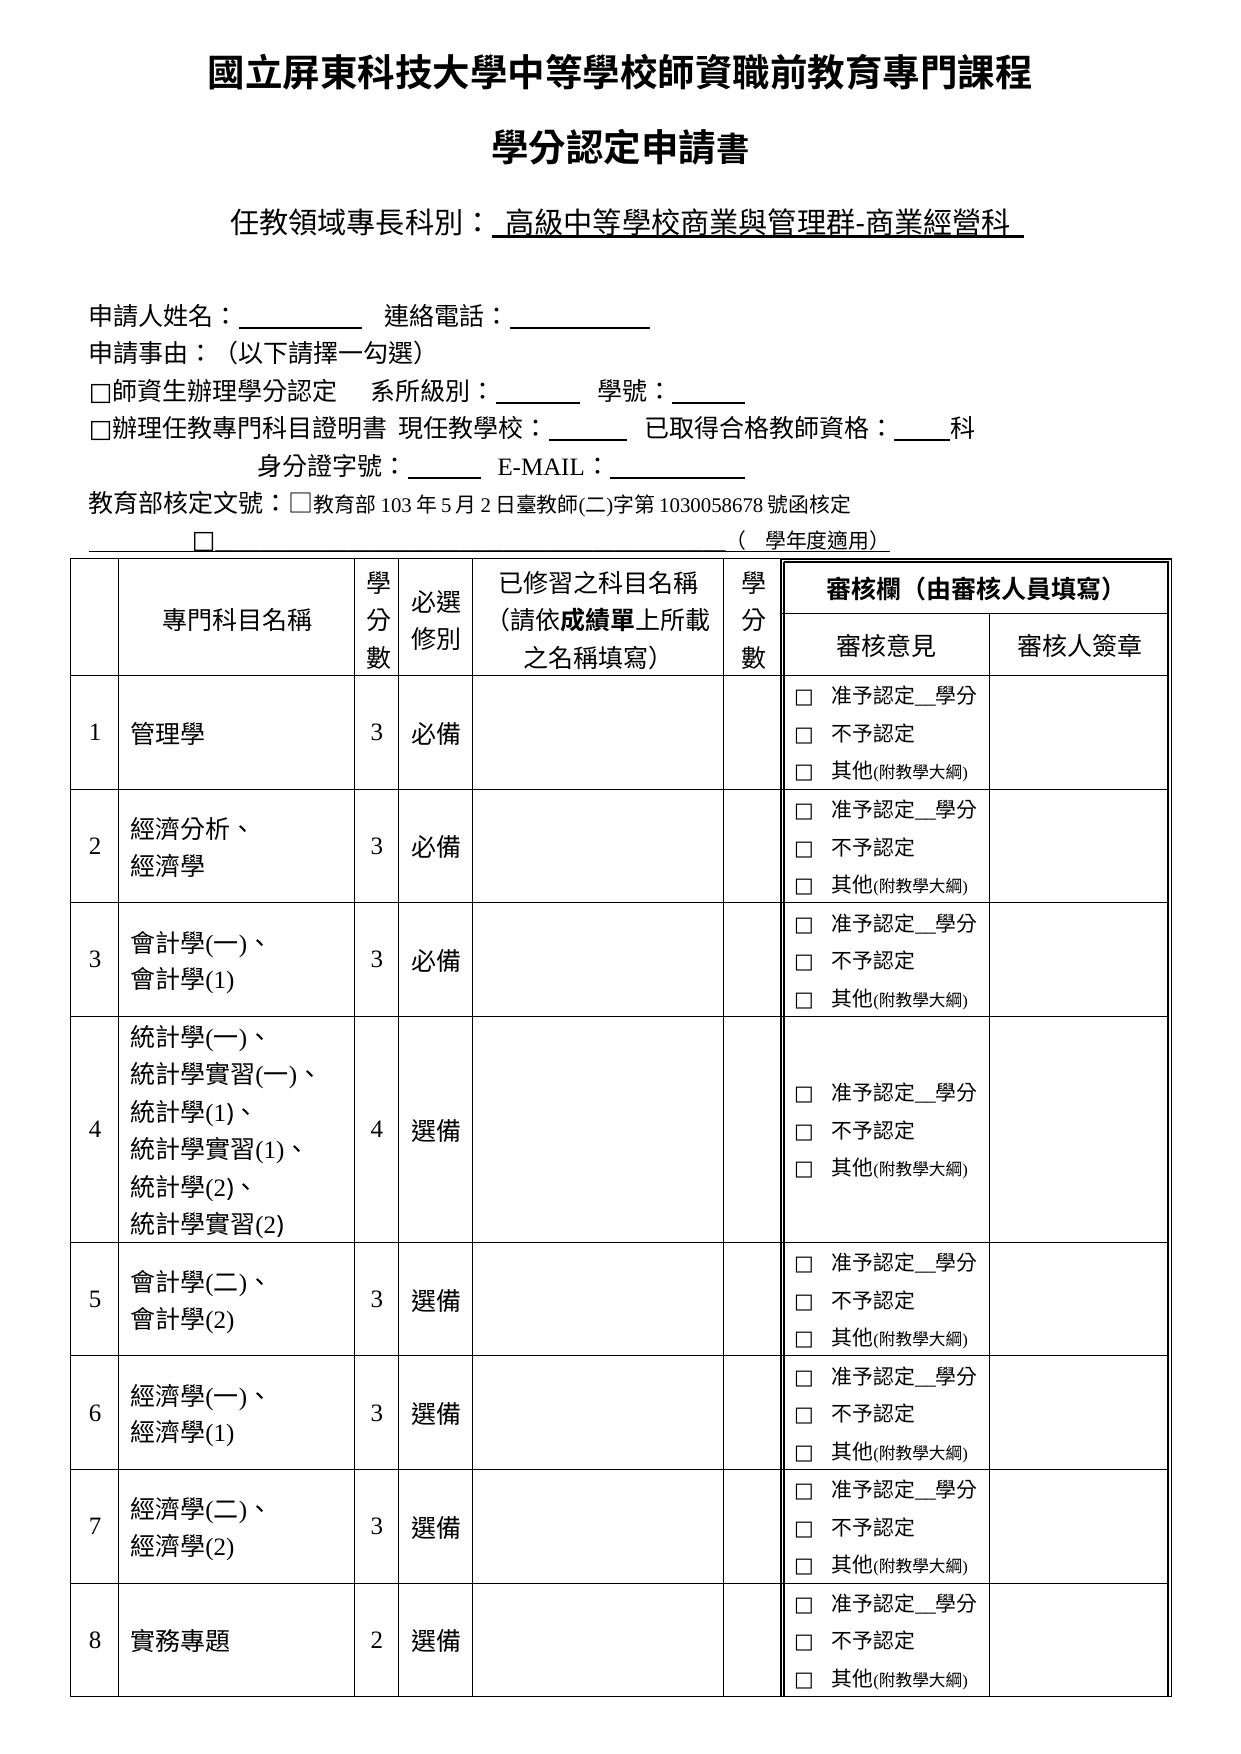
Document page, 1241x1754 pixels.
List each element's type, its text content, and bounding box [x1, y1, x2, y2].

table_header 學分數 [355, 559, 398, 675]
table_cell 會計學(一)、 會計學(1) [119, 903, 354, 1016]
table_cell 必備 [399, 790, 472, 902]
text 身分證字號： E-MAIL： [89, 445, 1152, 483]
table_cell 7 [71, 1470, 118, 1582]
table_cell 4 [71, 1017, 118, 1242]
table_cell 6 [71, 1356, 118, 1469]
table_header 必選修別 [399, 559, 472, 675]
text 國立屏東科技大學中等學校師資職前教育專門課程 [89, 33, 1152, 108]
table_cell [990, 903, 1167, 1016]
table_cell 經濟學(一)、 經濟學(1) [119, 1356, 354, 1469]
table_cell 准予認定__學分 不予認定 其他(附教學大綱) [785, 790, 989, 902]
table_cell [724, 1470, 780, 1582]
table_cell 審核意見 [785, 614, 989, 675]
table_cell 4 [355, 1017, 398, 1242]
table_cell [473, 903, 723, 1016]
table_cell [473, 790, 723, 902]
table_cell 管理學 [119, 676, 354, 789]
table_cell [473, 1017, 723, 1242]
table_cell 選備 [399, 1584, 472, 1696]
table_cell 5 [71, 1243, 118, 1355]
table_cell 經濟學(二)、 經濟學(2) [119, 1470, 354, 1582]
text 申請事由：（以下請擇一勾選） [89, 333, 1052, 370]
table_cell 選備 [399, 1356, 472, 1469]
table_cell 必備 [399, 676, 472, 789]
table_cell 3 [355, 676, 398, 789]
table_cell 2 [355, 1584, 398, 1696]
table_cell 3 [355, 1243, 398, 1355]
table_cell 准予認定__學分 不予認定 其他(附教學大綱) [785, 1017, 989, 1242]
table_cell 3 [355, 1356, 398, 1469]
table_cell [724, 790, 780, 902]
text □師資生辦理學分認定 系所級別： 學號： [89, 370, 1152, 408]
table_cell 實務專題 [119, 1584, 354, 1696]
text 教育部核定文號：□教育部103年5月2日臺教師(二)字第1030058678號函核定 [89, 483, 1152, 520]
text □辦理任教專門科目證明書 現任教學校： 已取得合格教師資格： 科 [89, 408, 1152, 445]
table_cell 審核人簽章 [990, 614, 1167, 675]
table_cell [990, 1356, 1167, 1469]
table_cell 3 [355, 1470, 398, 1582]
table_cell [473, 1243, 723, 1355]
table_cell [473, 1470, 723, 1582]
table_cell [724, 676, 780, 789]
table_cell 統計學(一)、 統計學實習(一)、 統計學(1)、 統計學實習(1)、 統計學(2)、 統計學實習(2) [119, 1017, 354, 1242]
table_cell 2 [71, 790, 118, 902]
table_header 專門科目名稱 [119, 559, 354, 675]
table_cell 准予認定__學分 不予認定 其他(附教學大綱) [785, 1243, 989, 1355]
table_cell 准予認定__學分 不予認定 其他(附教學大綱) [785, 676, 989, 789]
table_cell [473, 676, 723, 789]
table_cell 准予認定__學分 不予認定 其他(附教學大綱) [785, 903, 989, 1016]
table_header 審核欄（由審核人員填寫） [785, 563, 1167, 613]
table_cell [473, 1356, 723, 1469]
table_cell 3 [355, 790, 398, 902]
table_cell 經濟分析、 經濟學 [119, 790, 354, 902]
table_cell [990, 790, 1167, 902]
table_header 學分數 [724, 559, 780, 675]
text 學分認定申請書 [89, 108, 1152, 183]
table_cell [990, 676, 1167, 789]
table_cell [990, 1017, 1167, 1242]
table_cell [724, 1356, 780, 1469]
table_cell 選備 [399, 1470, 472, 1582]
table_cell [990, 1470, 1167, 1582]
table_header [71, 559, 118, 675]
table_cell 選備 [399, 1243, 472, 1355]
table_cell 准予認定__學分 不予認定 其他(附教學大綱) [785, 1356, 989, 1469]
table_cell 1 [71, 676, 118, 789]
table_cell [724, 1017, 780, 1242]
table_cell [724, 1584, 780, 1696]
table_cell [473, 1584, 723, 1696]
table_cell 准予認定__學分 不予認定 其他(附教學大綱) [785, 1470, 989, 1582]
text □______________________________________________（ 學年度適用） [89, 520, 1152, 558]
table_cell 3 [355, 903, 398, 1016]
table_cell [990, 1243, 1167, 1355]
table_cell [724, 1243, 780, 1355]
table_cell 必備 [399, 903, 472, 1016]
table_cell 3 [71, 903, 118, 1016]
table_cell 選備 [399, 1017, 472, 1242]
table_cell 准予認定__學分 不予認定 其他(附教學大綱) [785, 1584, 989, 1696]
table_cell 8 [71, 1584, 118, 1696]
text 任教領域專長科別： 高級中等學校商業與管理群-商業經營科 [89, 183, 1152, 258]
table_header 已修習之科目名稱 （請依成績單上所載之名稱填寫） [473, 559, 723, 675]
table_cell [990, 1584, 1167, 1696]
text 申請人姓名： 連絡電話： [89, 295, 1052, 333]
table_cell [724, 903, 780, 1016]
table_cell 會計學(二)、 會計學(2) [119, 1243, 354, 1355]
